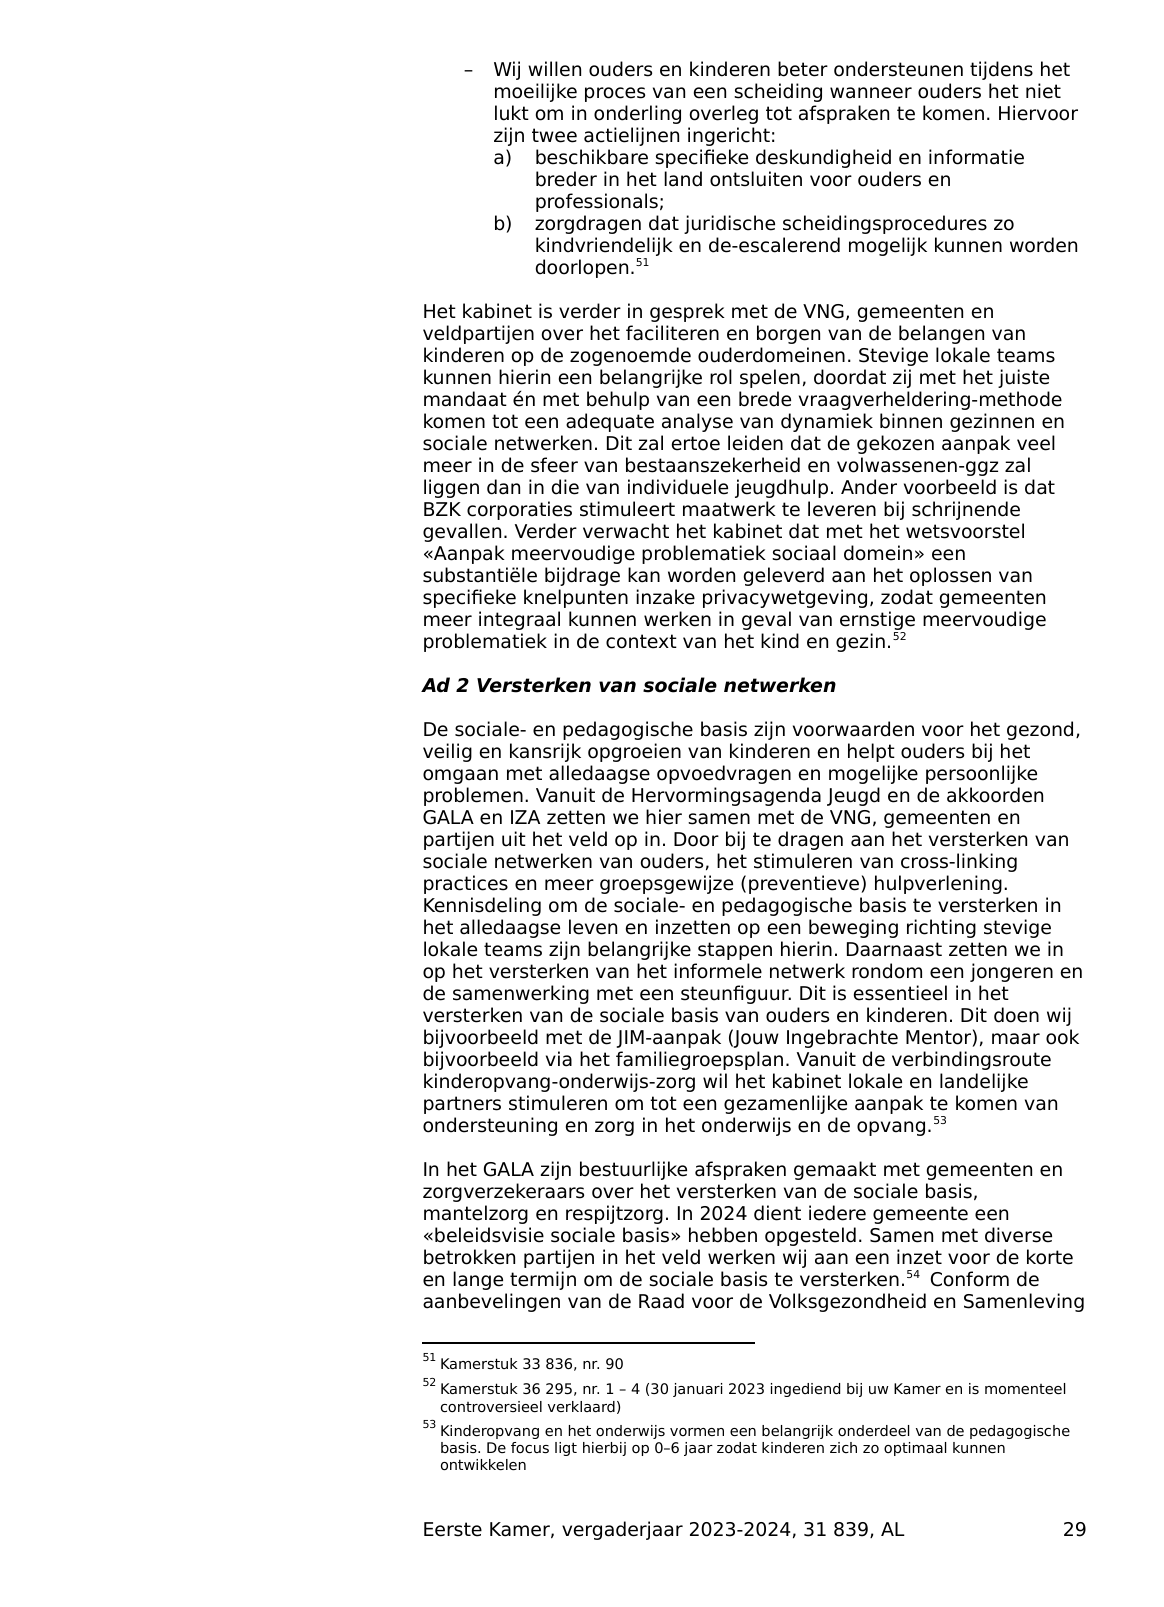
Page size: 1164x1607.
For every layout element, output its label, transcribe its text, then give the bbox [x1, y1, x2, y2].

text Kinderopvang en het onderwijs vormen een belangrijk onderdeel van de pedagogische basis. De focus ligt hierbij op 0–6 jaar zodat kinderen zich zo optimaal kunnen ontwikkelen [422, 1418, 1087, 1474]
text Kamerstuk 33 836, nr. 90 [422, 1352, 1087, 1374]
text Kamerstuk 36 295, nr. 1 – 4 (30 januari 2023 ingediend bij uw Kamer en is momenteel controversieel verklaard) [422, 1377, 1087, 1416]
text De sociale- en pedagogische basis zijn voorwaarden voor het gezond, veilig en kansrijk opgroeien van kinderen en helpt ouders bij het omgaan met alledaagse opvoedvragen en mogelijke persoonlijke problemen. Vanuit de Hervormingsagenda Jeugd en de akkoorden GALA en IZA zetten we hier samen met de VNG, gemeenten en partijen uit het veld op in. Door bij te dragen aan het versterken van sociale netwerken van ouders, het stimuleren van cross-linking practices en meer groepsgewijze (preventieve) hulpverlening. Kennisdeling om de sociale- en pedagogische basis te versterken in het alledaagse leven en inzetten op een beweging richting stevige lokale teams zijn belangrijke stappen hierin. Daarnaast zetten we in op het versterken van het informele netwerk rondom een jongeren en de samenwerking met een steunfiguur. Dit is essentieel in het versterken van de sociale basis van ouders en kinderen. Dit doen wij bijvoorbeeld met de JIM-aanpak (Jouw Ingebrachte Mentor), maar ook bijvoorbeeld via het familiegroepsplan. Vanuit de verbindingsroute kinderopvang-onderwijs-zorg wil het kabinet lokale en landelijke partners stimuleren om tot een gezamenlijke aanpak te komen van ondersteuning en zorg in het onderwijs en de opvang. [422, 719, 1087, 1137]
text a) beschikbare specifieke deskundigheid en informatie breder in het land ontsluiten voor ouders en professionals; [493, 147, 1087, 213]
text Het kabinet is verder in gesprek met de VNG, gemeenten en veldpartijen over het faciliteren en borgen van de belangen van kinderen op de zogenoemde ouderdomeinen. Stevige lokale teams kunnen hierin een belangrijke rol spelen, doordat zij met het juiste mandaat én met behulp van een brede vraagverheldering-methode komen tot een adequate analyse van dynamiek binnen gezinnen en sociale netwerken. Dit zal ertoe leiden dat de gekozen aanpak veel meer in de sfeer van bestaanszekerheid en volwassenen-ggz zal liggen dan in die van individuele jeugdhulp. Ander voorbeeld is dat BZK corporaties stimuleert maatwerk te leveren bij schrijnende gevallen. Verder verwacht het kabinet dat met het wetsvoorstel «Aanpak meervoudige problematiek sociaal domein» een substantiële bijdrage kan worden geleverd aan het oplossen van specifieke knelpunten inzake privacywetgeving, zodat gemeenten meer integraal kunnen werken in geval van ernstige meervoudige problematiek in de context van het kind en gezin. [422, 301, 1087, 653]
text In het GALA zijn bestuurlijke afspraken gemaakt met gemeenten en zorgverzekeraars over het versterken van de sociale basis, mantelzorg en respijtzorg. In 2024 dient iedere gemeente een «beleidsvisie sociale basis» hebben opgesteld. Samen met diverse betrokken partijen in het veld werken wij aan een inzet voor de korte en lange termijn om de sociale basis te versterken. Conform de aanbevelingen van de Raad voor de Volksgezondheid en Samenleving [422, 1159, 1087, 1313]
subtitle Ad 2 Versterken van sociale netwerken [422, 675, 1087, 697]
text – Wij willen ouders en kinderen beter ondersteunen tijdens het moeilijke proces van een scheiding wanneer ouders het niet lukt om in onderling overleg tot afspraken te komen. Hiervoor zijn twee actielijnen ingericht: [464, 59, 1087, 147]
text b) zorgdragen dat juridische scheidingsprocedures zo kindvriendelijk en de-escalerend mogelijk kunnen worden doorlopen. [493, 213, 1087, 279]
